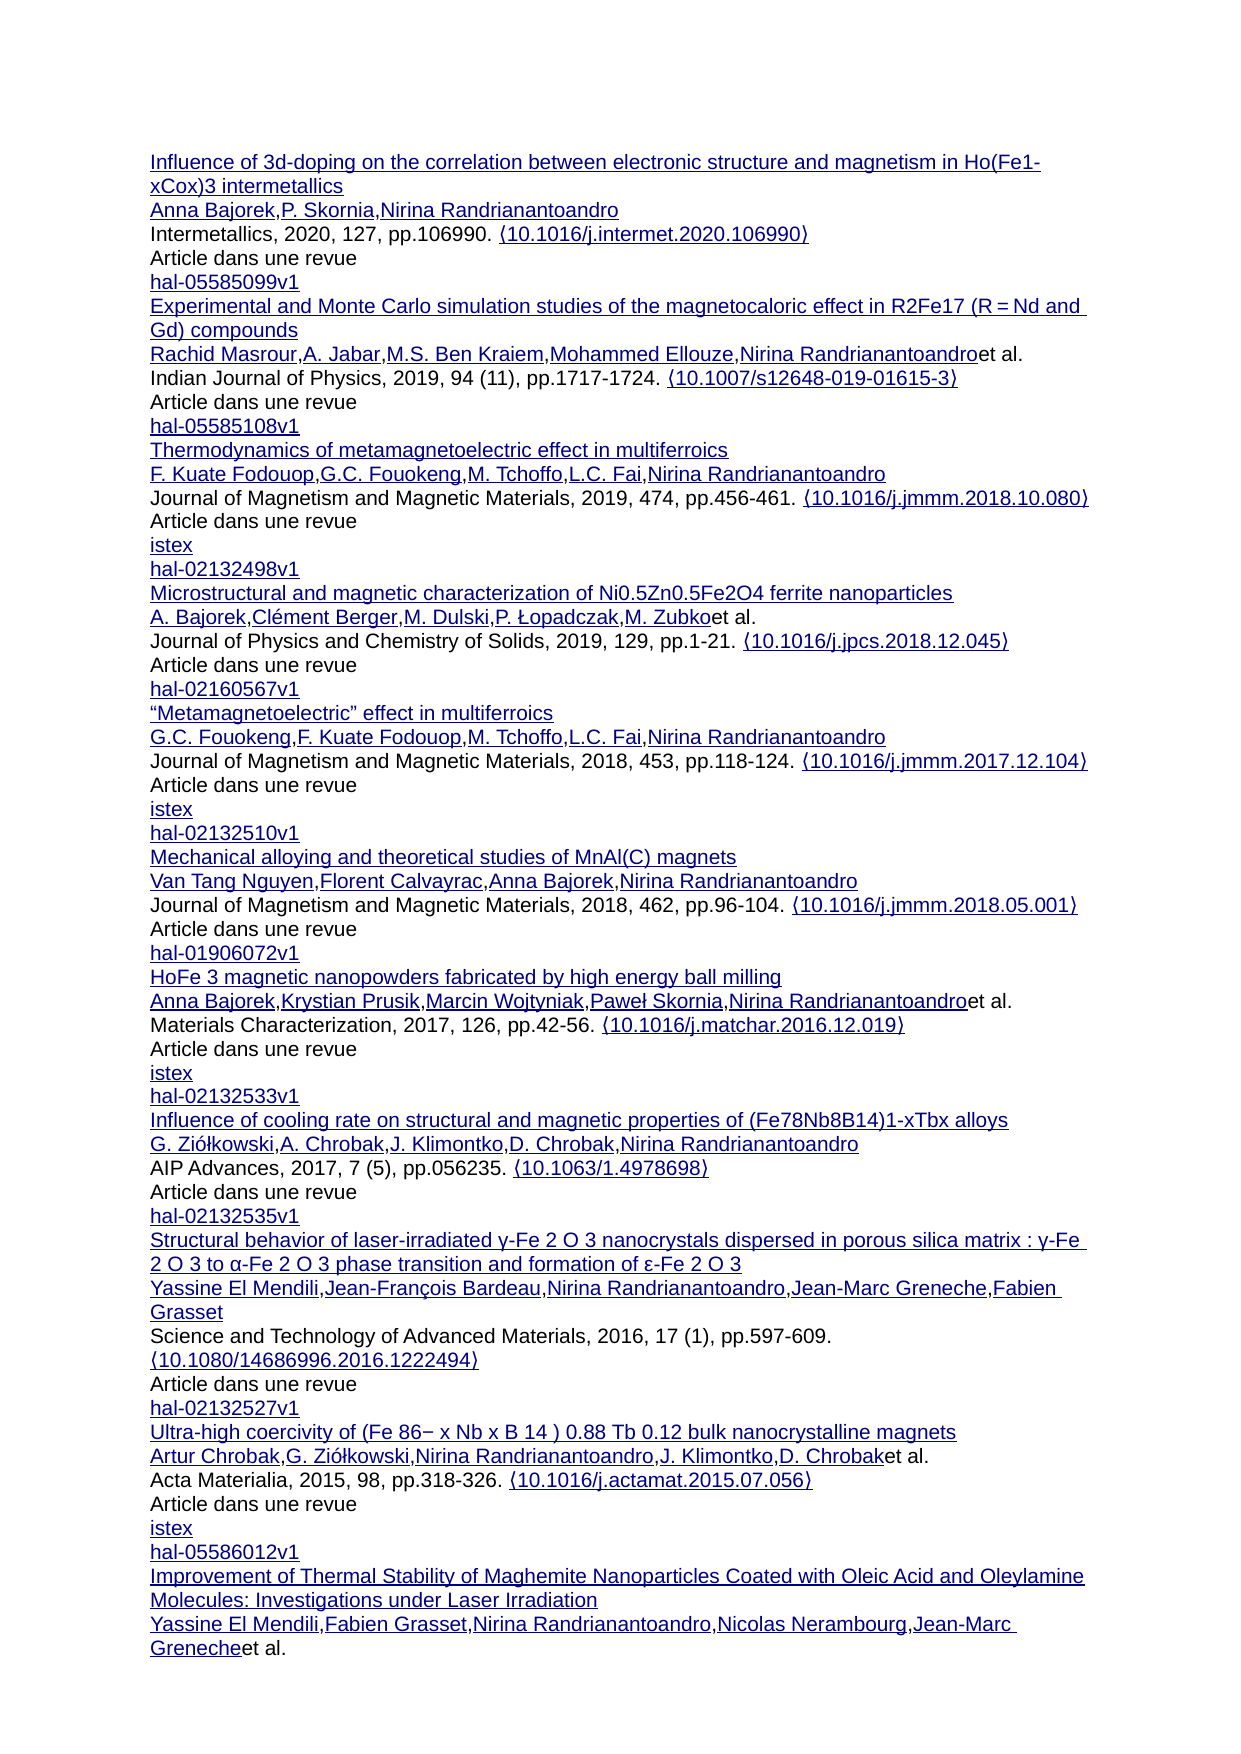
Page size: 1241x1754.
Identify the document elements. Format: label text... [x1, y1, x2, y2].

table_cell Experimental and Monte Carlo simulation studies of the magnetocaloric effect in R2Fe17 (R = Nd and Gd) compounds Rachid Masrour,A. Jabar,M.S. Ben Kraiem,Mohammed Ellouze,Nirina Randrianantoandroet al. Indian Journal of Physics, 2019, 94 (11), pp.1717-1724. ⟨10.1007/s12648-019-01615-3⟩ Article dans une revue hal-05585108v1 [150, 294, 1090, 437]
table_cell Influence of 3d-doping on the correlation between electronic structure and magnetism in Ho(Fe1-xCox)3 intermetallics Anna Bajorek,P. Skornia,Nirina Randrianantoandro Intermetallics, 2020, 127, pp.106990. ⟨10.1016/j.intermet.2020.106990⟩ Article dans une revue hal-05585099v1 [150, 150, 1090, 294]
table_cell Microstructural and magnetic characterization of Ni0.5Zn0.5Fe2O4 ferrite nanoparticles A. Bajorek,Clément Berger,M. Dulski,P. Łopadczak,M. Zubkoet al. Journal of Physics and Chemistry of Solids, 2019, 129, pp.1-21. ⟨10.1016/j.jpcs.2018.12.045⟩ Article dans une revue hal-02160567v1 [150, 581, 1090, 701]
table_cell “Metamagnetoelectric” effect in multiferroics G.C. Fouokeng,F. Kuate Fodouop,M. Tchoffo,L.C. Fai,Nirina Randrianantoandro Journal of Magnetism and Magnetic Materials, 2018, 453, pp.118-124. ⟨10.1016/j.jmmm.2017.12.104⟩ Article dans une revue istex hal-02132510v1 [150, 701, 1090, 845]
table_cell Structural behavior of laser-irradiated γ-Fe 2 O 3 nanocrystals dispersed in porous silica matrix : γ-Fe 2 O 3 to α-Fe 2 O 3 phase transition and formation of ε-Fe 2 O 3 Yassine El Mendili,Jean-François Bardeau,Nirina Randrianantoandro,Jean-Marc Greneche,Fabien Grasset Science and Technology of Advanced Materials, 2016, 17 (1), pp.597-609. ⟨10.1080/14686996.2016.1222494⟩ Article dans une revue hal-02132527v1 [150, 1228, 1090, 1420]
table_cell Improvement of Thermal Stability of Maghemite Nanoparticles Coated with Oleic Acid and Oleylamine Molecules: Investigations under Laser Irradiation Yassine El Mendili,Fabien Grasset,Nirina Randrianantoandro,Nicolas Nerambourg,Jean-Marc Grenecheet al. [150, 1564, 1090, 1659]
table_cell Mechanical alloying and theoretical studies of MnAl(C) magnets Van Tang Nguyen,Florent Calvayrac,Anna Bajorek,Nirina Randrianantoandro Journal of Magnetism and Magnetic Materials, 2018, 462, pp.96-104. ⟨10.1016/j.jmmm.2018.05.001⟩ Article dans une revue hal-01906072v1 [150, 845, 1090, 964]
table_cell Influence of cooling rate on structural and magnetic properties of (Fe78Nb8B14)1-xTbx alloys G. Ziółkowski,A. Chrobak,J. Klimontko,D. Chrobak,Nirina Randrianantoandro AIP Advances, 2017, 7 (5), pp.056235. ⟨10.1063/1.4978698⟩ Article dans une revue hal-02132535v1 [150, 1108, 1090, 1228]
table_cell Ultra-high coercivity of (Fe 86− x Nb x B 14 ) 0.88 Tb 0.12 bulk nanocrystalline magnets Artur Chrobak,G. Ziółkowski,Nirina Randrianantoandro,J. Klimontko,D. Chrobaket al. Acta Materialia, 2015, 98, pp.318-326. ⟨10.1016/j.actamat.2015.07.056⟩ Article dans une revue istex hal-05586012v1 [150, 1420, 1090, 1563]
table_cell Thermodynamics of metamagnetoelectric effect in multiferroics F. Kuate Fodouop,G.C. Fouokeng,M. Tchoffo,L.C. Fai,Nirina Randrianantoandro Journal of Magnetism and Magnetic Materials, 2019, 474, pp.456-461. ⟨10.1016/j.jmmm.2018.10.080⟩ Article dans une revue istex hal-02132498v1 [150, 438, 1090, 581]
table_cell HoFe 3 magnetic nanopowders fabricated by high energy ball milling Anna Bajorek,Krystian Prusik,Marcin Wojtyniak,Paweł Skornia,Nirina Randrianantoandroet al. Materials Characterization, 2017, 126, pp.42-56. ⟨10.1016/j.matchar.2016.12.019⟩ Article dans une revue istex hal-02132533v1 [150, 965, 1090, 1108]
